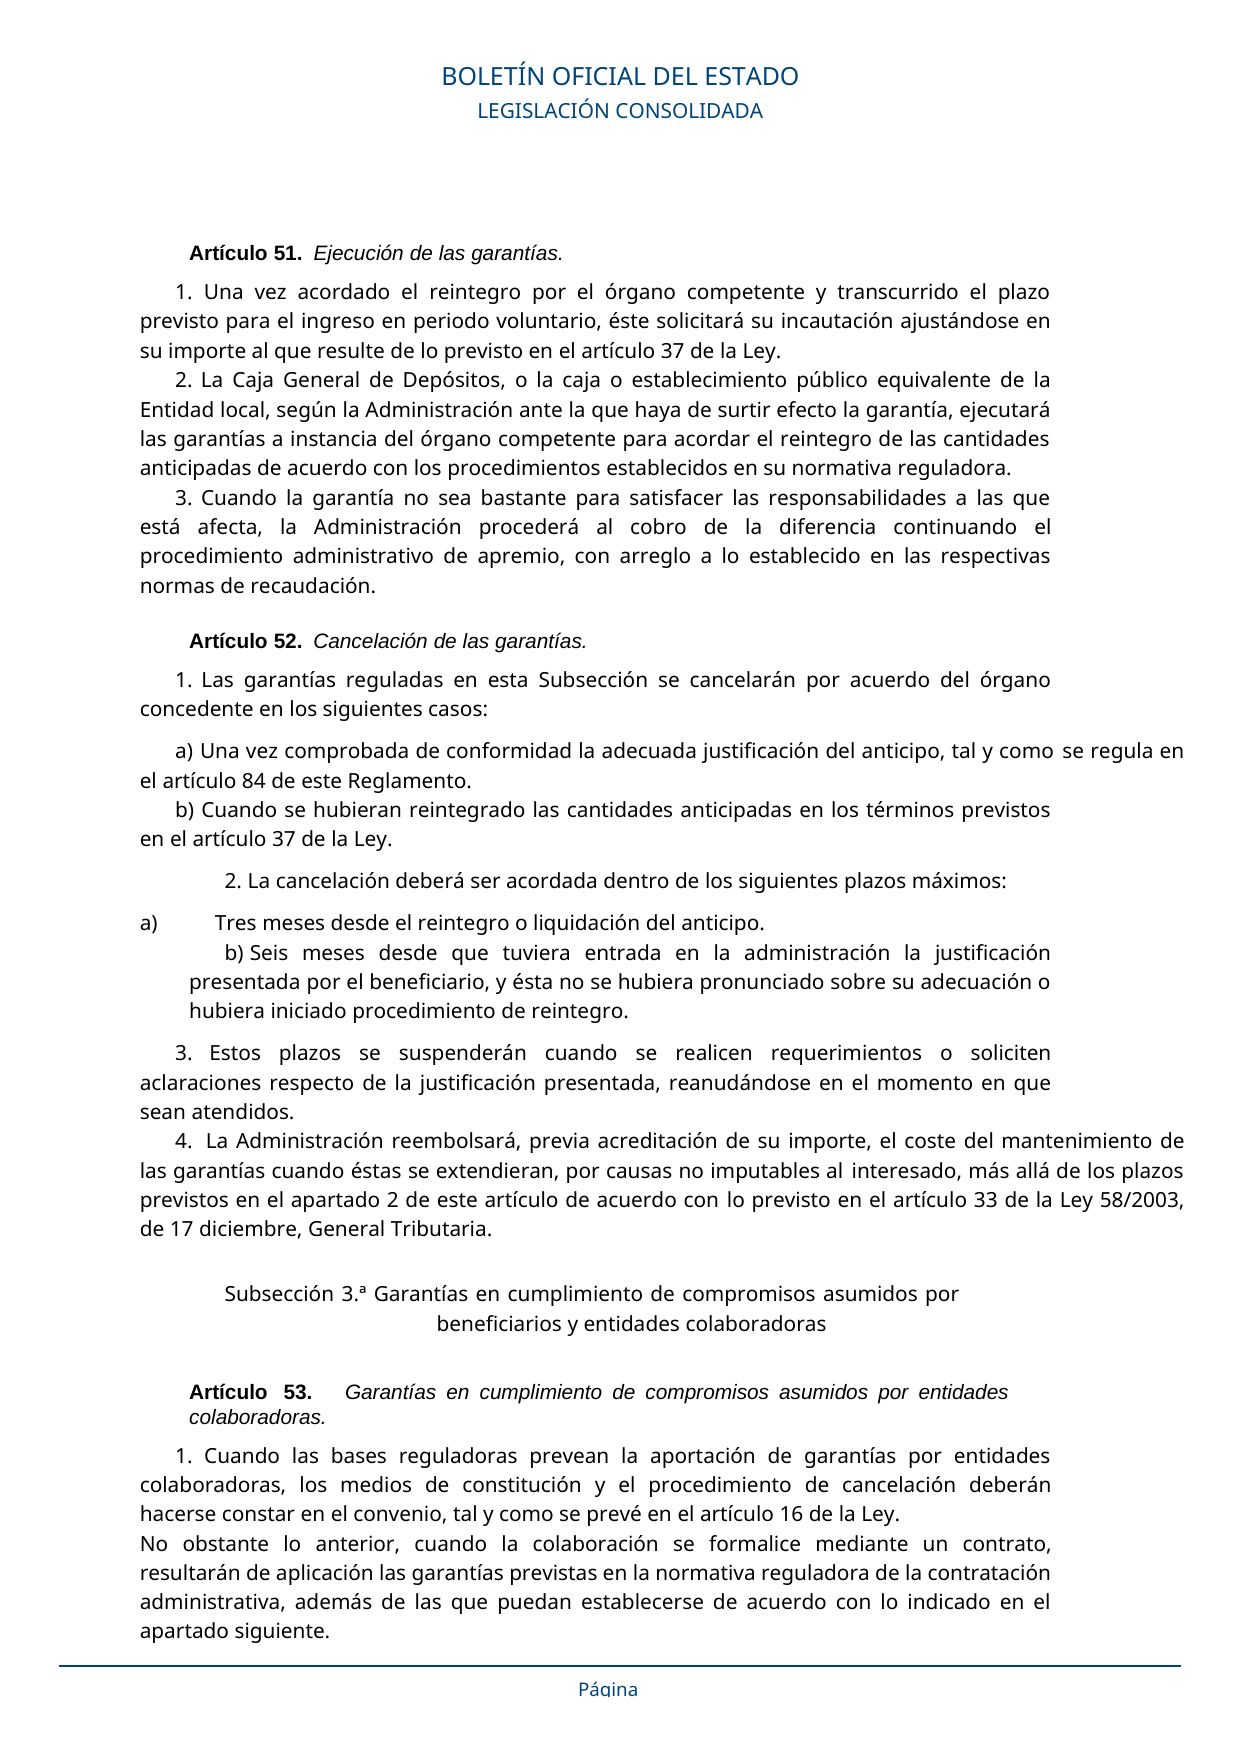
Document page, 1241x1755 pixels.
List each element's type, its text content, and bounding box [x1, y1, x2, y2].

list Cuando se hubieran reintegrado las cantidades anticipadas en los términos previstos en el artículo 37 de la Ley. [139, 795, 1052, 853]
list Estos plazos se suspenderán cuando se realicen requerimientos o soliciten aclaraciones respecto de la justificación presentada, reanudándose en el momento en que sean atendidos. [139, 1038, 1052, 1125]
text Subsección 3.ª Garantías en cumplimiento de compromisos asumidos por beneficiarios y entidades colaboradoras [224, 1279, 1037, 1337]
list La Caja General de Depósitos, o la caja o establecimiento público equivalente de la Entidad local, según la Administración ante la que haya de surtir efecto la garantía, ejecutará las garantías a instancia del órgano competente para acordar el reintegro de las cantidades anticipadas de acuerdo con los procedimientos establecidos en su normativa reguladora. [139, 365, 1052, 482]
list Las garantías reguladas en esta Subsección se cancelarán por acuerdo del órgano concedente en los siguientes casos: [139, 665, 1052, 723]
list La cancelación deberá ser acordada dentro de los siguientes plazos máximos: [224, 866, 1184, 895]
list Seis meses desde que tuviera entrada en la administración la justificación presentada por el beneficiario, y ésta no se hubiera pronunciado sobre su adecuación o hubiera iniciado procedimiento de reintegro. [189, 938, 1052, 1025]
list Una vez comprobada de conformidad la adecuada justificación del anticipo, tal y como se regula en el artículo 84 de este Reglamento. [139, 736, 1184, 794]
list La Administración reembolsará, previa acreditación de su importe, el coste del mantenimiento de las garantías cuando éstas se extendieran, por causas no imputables al interesado, más allá de los plazos previstos en el apartado 2 de este artículo de acuerdo con lo previsto en el artículo 33 de la Ley 58/2003, de 17 diciembre, General Tributaria. [139, 1126, 1184, 1243]
text Artículo 53. Garantías en cumplimiento de compromisos asumidos por entidades colaboradoras. [189, 1380, 1052, 1429]
list Tres meses desde el reintegro o liquidación del anticipo. [139, 908, 1184, 937]
list Cuando las bases reguladoras prevean la aportación de garantías por entidades colaboradoras, los medios de constitución y el procedimiento de cancelación deberán hacerse constar en el convenio, tal y como se prevé en el artículo 16 de la Ley. [139, 1441, 1052, 1528]
list Cuando la garantía no sea bastante para satisfacer las responsabilidades a las que está afecta, la Administración procederá al cobro de la diferencia continuando el procedimiento administrativo de apremio, con arreglo a lo establecido en las respectivas normas de recaudación. [139, 483, 1052, 599]
text Artículo 52. Cancelación de las garantías. [189, 629, 1184, 653]
text No obstante lo anterior, cuando la colaboración se formalice mediante un contrato, resultarán de aplicación las garantías previstas en la normativa reguladora de la contratación administrativa, además de las que puedan establecerse de acuerdo con lo indicado en el apartado siguiente. [139, 1529, 1052, 1645]
text Artículo 51. Ejecución de las garantías. [189, 241, 1184, 265]
list Una vez acordado el reintegro por el órgano competente y transcurrido el plazo previsto para el ingreso en periodo voluntario, éste solicitará su incautación ajustándose en su importe al que resulte de lo previsto en el artículo 37 de la Ley. [139, 277, 1052, 364]
